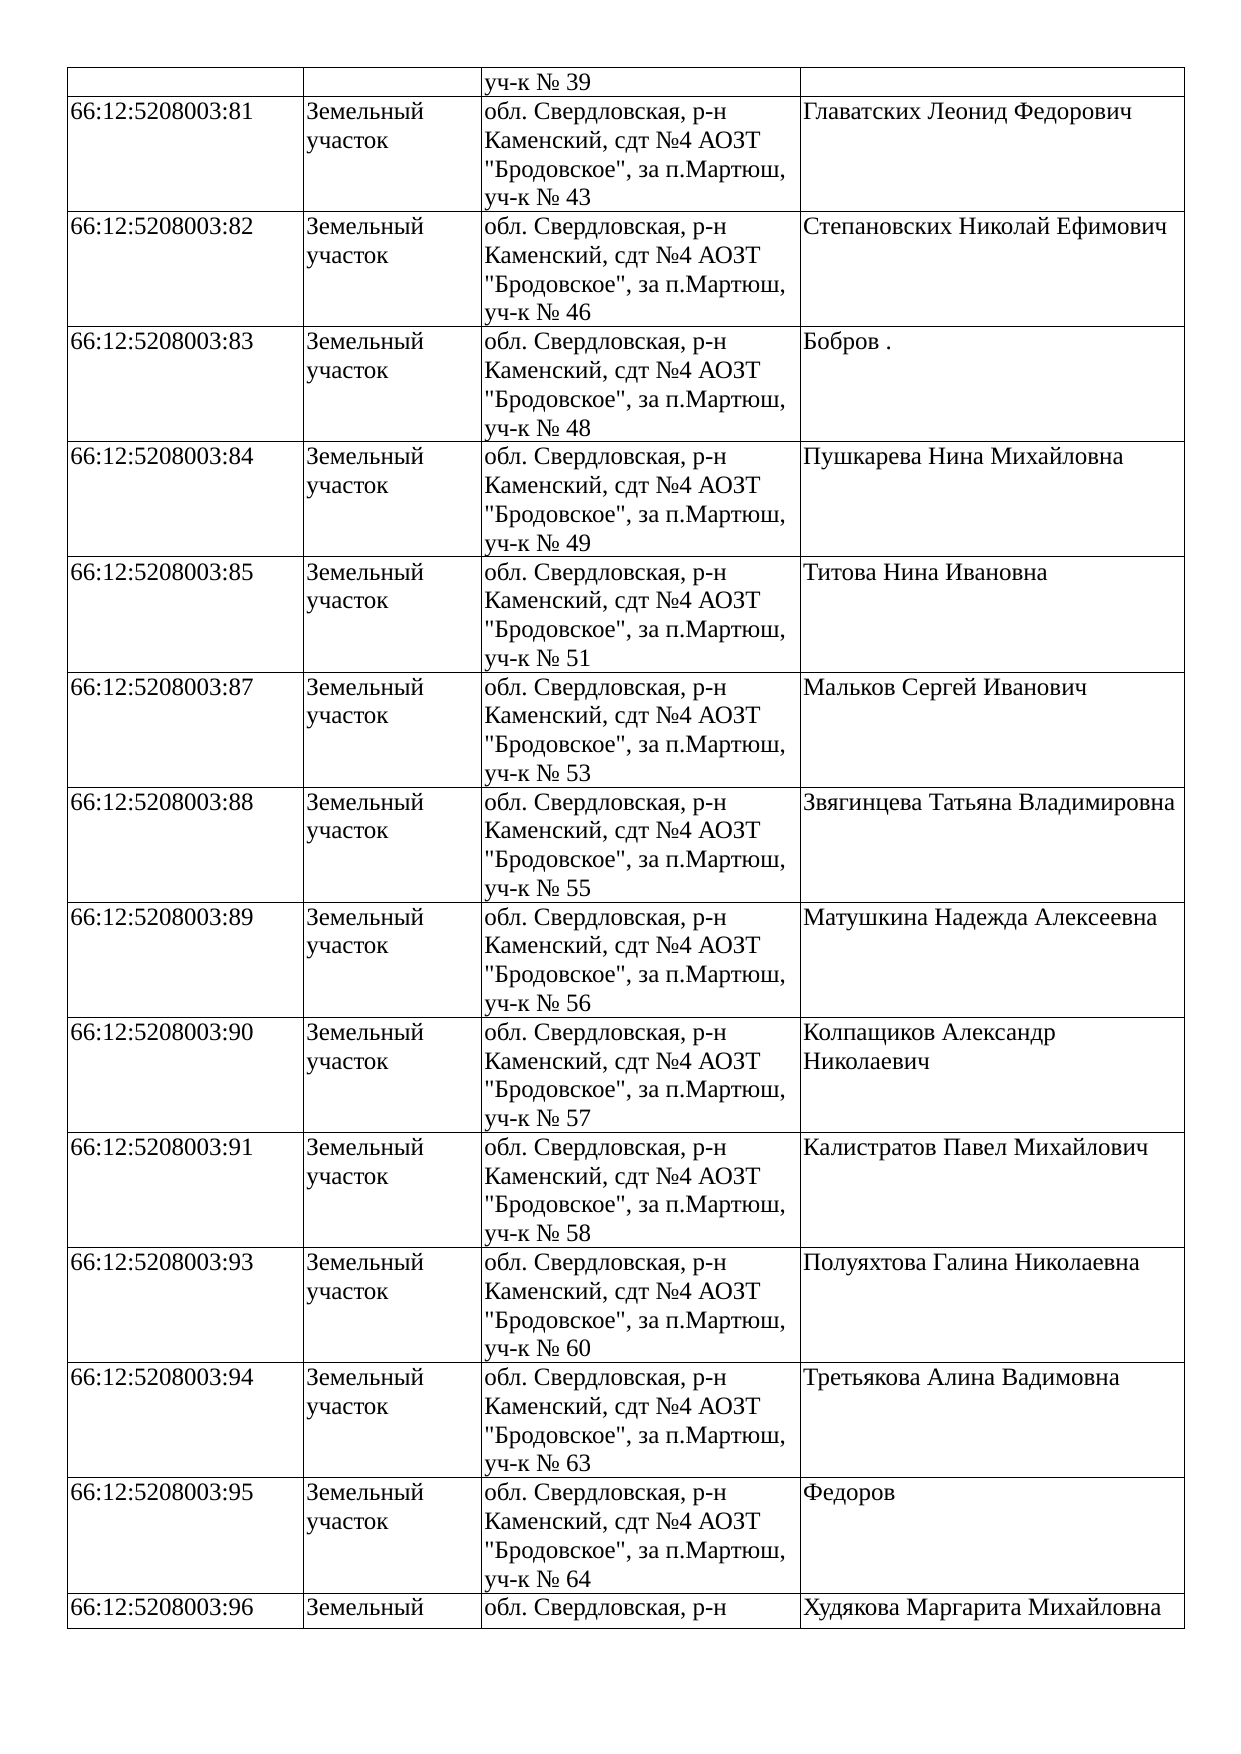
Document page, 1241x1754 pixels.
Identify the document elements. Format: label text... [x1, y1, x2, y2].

table_cell Матушкина Надежда Алексеевна [801, 903, 1184, 1017]
table_cell Третьякова Алина Вадимовна [801, 1363, 1184, 1477]
table_cell Земельный участок [304, 1133, 481, 1247]
table_cell Федоров [801, 1478, 1184, 1592]
table_cell 66:12:5208003:82 [68, 212, 303, 326]
table_cell Земельный участок [304, 1478, 481, 1592]
table_cell 66:12:5208003:83 [68, 327, 303, 441]
table_cell Степановских Николай Ефимович [801, 212, 1184, 326]
table_cell обл. Свердловская, р-н Каменский, сдт №4 АОЗТ "Бродовское", за п.Мартюш, уч-к № 60 [482, 1248, 800, 1362]
table_cell обл. Свердловская, р-н Каменский, сдт №4 АОЗТ "Бродовское", за п.Мартюш, уч-к № 49 [482, 442, 800, 556]
table_cell обл. Свердловская, р-н Каменский, сдт №4 АОЗТ "Бродовское", за п.Мартюш, уч-к № 57 [482, 1018, 800, 1132]
table_cell Пушкарева Нина Михайловна [801, 442, 1184, 556]
table_cell 66:12:5208003:93 [68, 1248, 303, 1362]
table_cell 66:12:5208003:88 [68, 788, 303, 902]
table_cell обл. Свердловская, р-н Каменский, сдт №4 АОЗТ "Бродовское", за п.Мартюш, уч-к № 48 [482, 327, 800, 441]
table_cell Главатских Леонид Федорович [801, 97, 1184, 211]
table_cell обл. Свердловская, р-н Каменский, сдт №4 АОЗТ "Бродовское", за п.Мартюш, уч-к № 43 [482, 97, 800, 211]
table_cell Земельный участок [304, 557, 481, 672]
table_cell Земельный [304, 1594, 481, 1628]
table_cell [304, 68, 481, 96]
table_cell обл. Свердловская, р-н Каменский, сдт №4 АОЗТ "Бродовское", за п.Мартюш, уч-к № 64 [482, 1478, 800, 1592]
table_cell обл. Свердловская, р-н Каменский, сдт №4 АОЗТ "Бродовское", за п.Мартюш, уч-к № 46 [482, 212, 800, 326]
table_cell [801, 68, 1184, 96]
table_cell обл. Свердловская, р-н Каменский, сдт №4 АОЗТ "Бродовское", за п.Мартюш, уч-к № 51 [482, 557, 800, 672]
table_cell Земельный участок [304, 442, 481, 556]
table_cell обл. Свердловская, р-н Каменский, сдт №4 АОЗТ "Бродовское", за п.Мартюш, уч-к № 53 [482, 673, 800, 787]
table_cell 66:12:5208003:85 [68, 557, 303, 672]
table_cell 66:12:5208003:94 [68, 1363, 303, 1477]
table_cell Бобров . [801, 327, 1184, 441]
table_cell Мальков Сергей Иванович [801, 673, 1184, 787]
table_cell 66:12:5208003:87 [68, 673, 303, 787]
table_cell 66:12:5208003:89 [68, 903, 303, 1017]
table_cell Земельный участок [304, 1363, 481, 1477]
table_cell Полуяхтова Галина Николаевна [801, 1248, 1184, 1362]
table_cell Земельный участок [304, 97, 481, 211]
table_cell 66:12:5208003:91 [68, 1133, 303, 1247]
table_cell уч-к № 39 [482, 68, 800, 96]
table_cell Калистратов Павел Михайлович [801, 1133, 1184, 1247]
table_cell Титова Нина Ивановна [801, 557, 1184, 672]
table_cell Земельный участок [304, 788, 481, 902]
table_cell 66:12:5208003:96 [68, 1594, 303, 1628]
table_cell Земельный участок [304, 1248, 481, 1362]
table_cell Колпащиков Александр Николаевич [801, 1018, 1184, 1132]
table_cell обл. Свердловская, р-н Каменский, сдт №4 АОЗТ "Бродовское", за п.Мартюш, уч-к № 55 [482, 788, 800, 902]
table_cell обл. Свердловская, р-н Каменский, сдт №4 АОЗТ "Бродовское", за п.Мартюш, уч-к № 58 [482, 1133, 800, 1247]
table_cell обл. Свердловская, р-н Каменский, сдт №4 АОЗТ "Бродовское", за п.Мартюш, уч-к № 63 [482, 1363, 800, 1477]
table_cell Земельный участок [304, 903, 481, 1017]
table_cell Земельный участок [304, 1018, 481, 1132]
table_cell [68, 68, 303, 96]
table_cell 66:12:5208003:81 [68, 97, 303, 211]
table_cell 66:12:5208003:84 [68, 442, 303, 556]
table_cell Звягинцева Татьяна Владимировна [801, 788, 1184, 902]
table_cell Худякова Маргарита Михайловна [801, 1594, 1184, 1628]
table_cell Земельный участок [304, 673, 481, 787]
table_cell обл. Свердловская, р-н Каменский, сдт №4 АОЗТ "Бродовское", за п.Мартюш, уч-к № 56 [482, 903, 800, 1017]
table_cell 66:12:5208003:95 [68, 1478, 303, 1592]
table_cell Земельный участок [304, 327, 481, 441]
table_cell обл. Свердловская, р-н [482, 1594, 800, 1628]
table_cell 66:12:5208003:90 [68, 1018, 303, 1132]
table_cell Земельный участок [304, 212, 481, 326]
